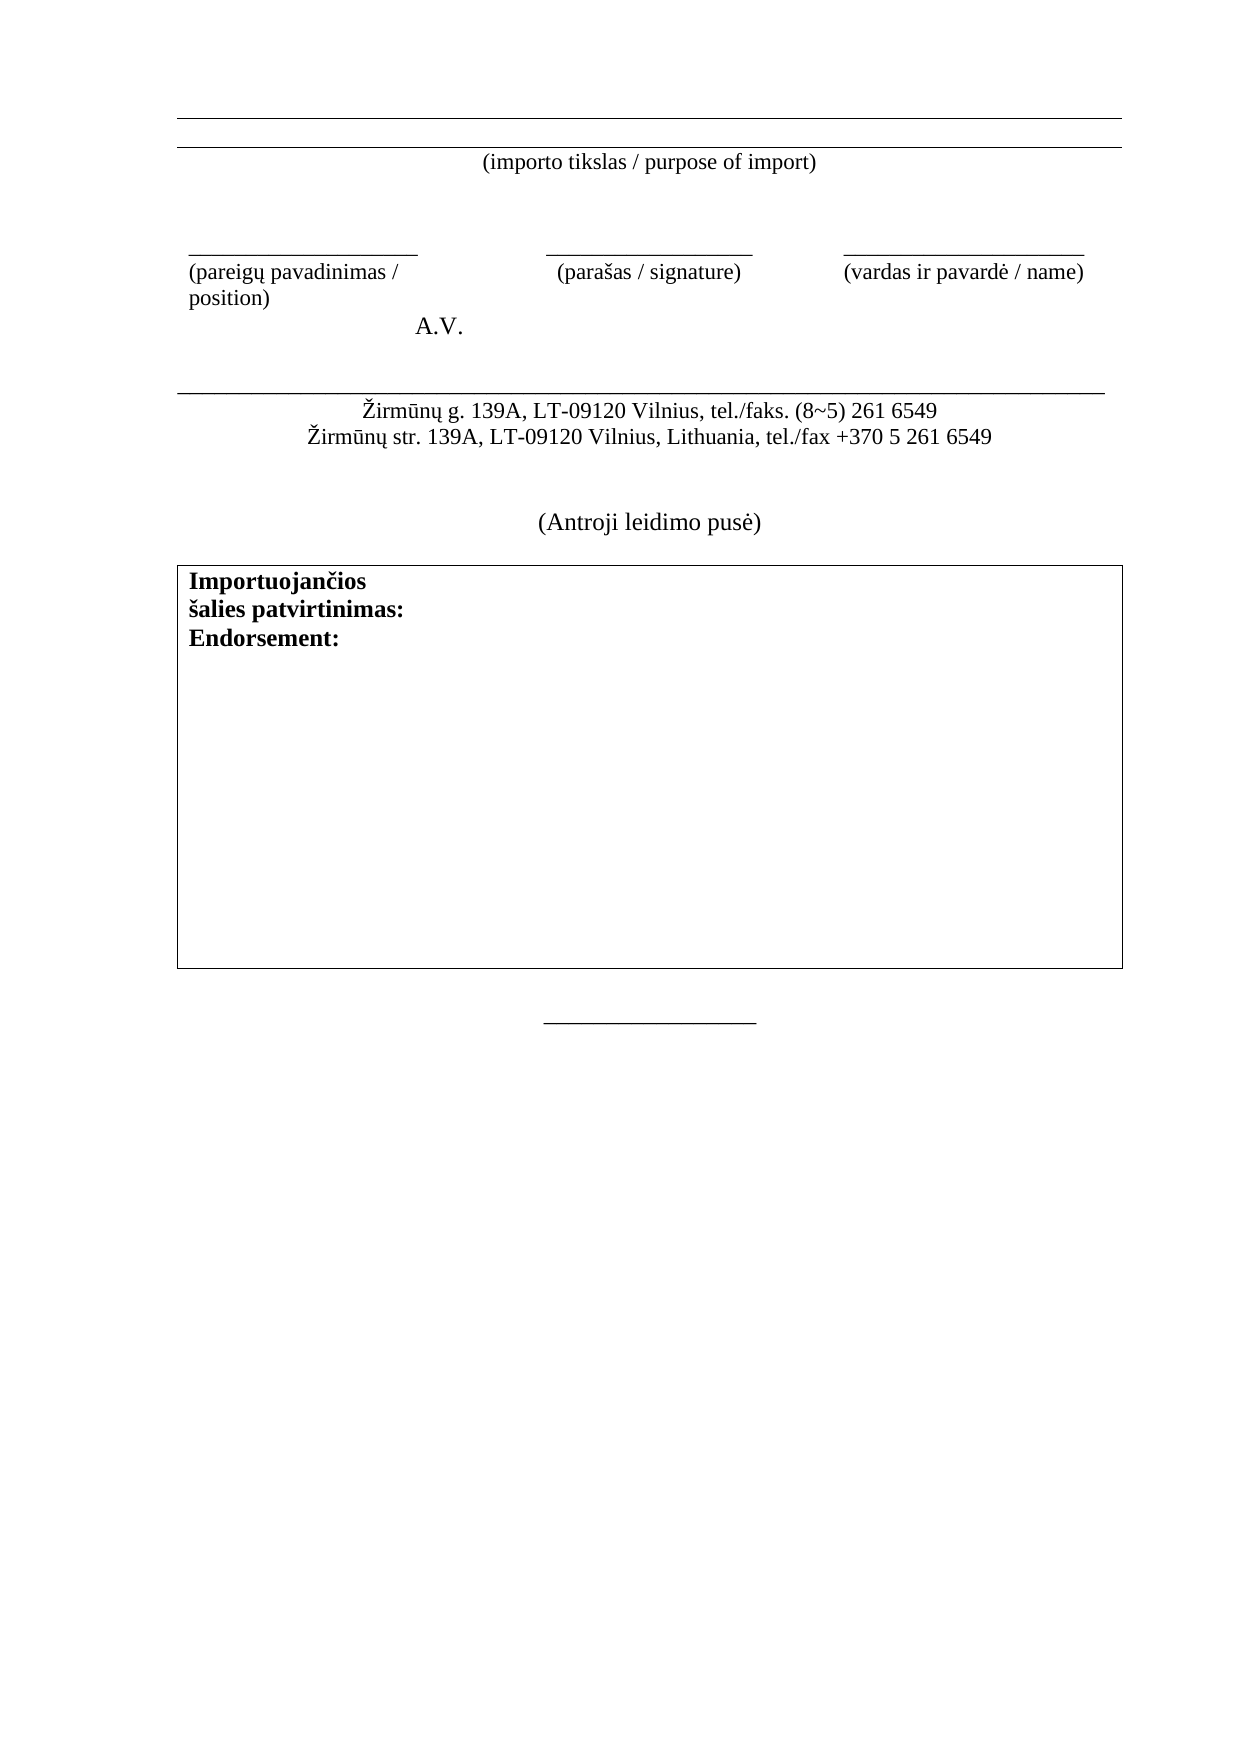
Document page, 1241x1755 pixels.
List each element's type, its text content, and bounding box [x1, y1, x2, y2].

text Žirmūnų str. 139A, LT-09120 Vilnius, Lithuania, tel./fax +370 5 261 6549 [177, 423, 1122, 450]
table_header ____________________ (pareigų pavadinimas / position) [177, 232, 492, 311]
table_header __________________ (parašas / signature) [493, 232, 806, 311]
table_header _____________________ (vardas ir pavardė / name) [806, 232, 1122, 311]
table_header Importuojančios šalies patvirtinimas: Endorsement: [178, 566, 1122, 968]
text A.V. [415, 311, 1122, 339]
text _ [177, 368, 1122, 397]
table_cell (importo tikslas / purpose of import) [177, 148, 1122, 174]
text (Antroji leidimo pusė) [177, 507, 1122, 536]
text _________________ [177, 998, 1122, 1027]
text Žirmūnų g. 139A, LT-09120 Vilnius, tel./faks. (8~5) 261 6549 [177, 397, 1122, 423]
table_cell [177, 119, 1122, 147]
